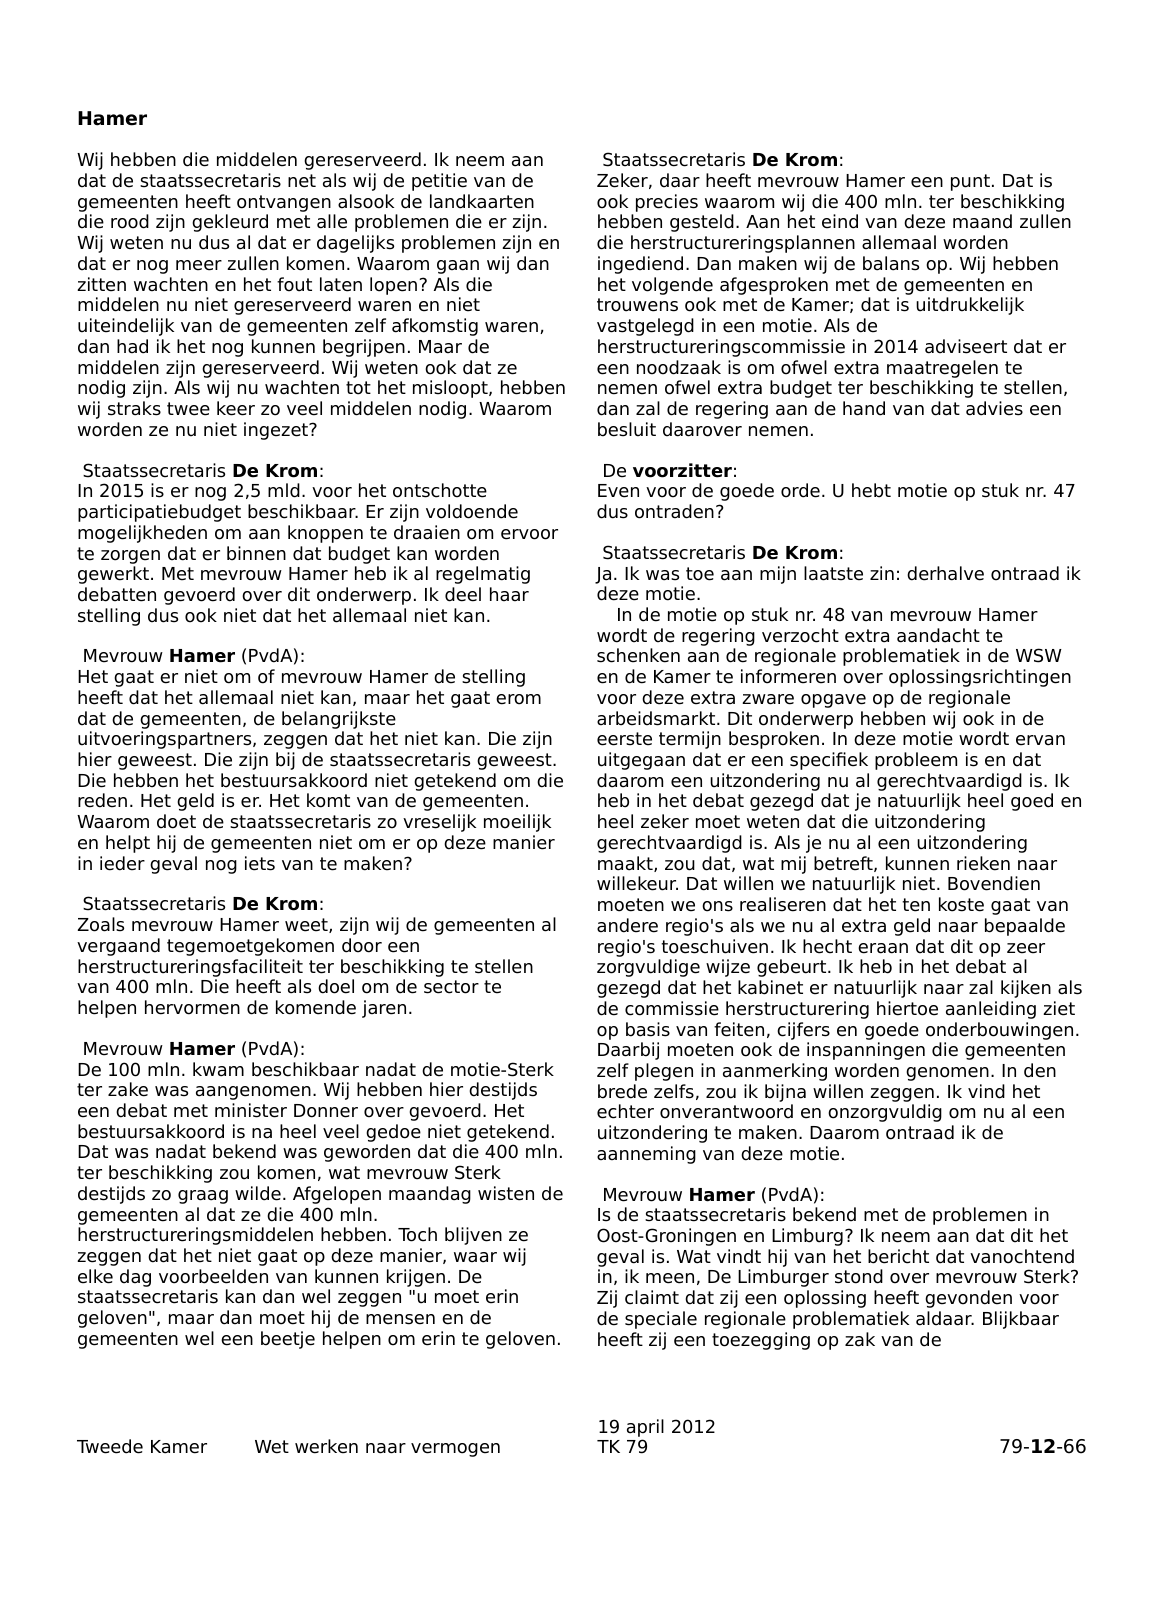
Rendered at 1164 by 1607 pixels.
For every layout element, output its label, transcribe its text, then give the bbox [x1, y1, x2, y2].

text Mevrouw Hamer (PvdA): [596, 1184, 1087, 1205]
text Staatssecretaris De Krom: [596, 150, 1087, 171]
text Staatssecretaris De Krom: [77, 894, 567, 915]
text Even voor de goede orde. U hebt motie op stuk nr. 47 dus ontraden? [596, 481, 1087, 523]
text Mevrouw Hamer (PvdA): [77, 646, 567, 667]
text Staatssecretaris De Krom: [77, 460, 567, 481]
text Zoals mevrouw Hamer weet, zijn wij de gemeenten al vergaand tegemoetgekomen door een herstructureringsfaciliteit ter beschikking te stellen van 400 mln. Die heeft als doel om de sector te helpen hervormen de komende jaren. [77, 915, 567, 1019]
text Zeker, daar heeft mevrouw Hamer een punt. Dat is ook precies waarom wij die 400 mln. ter beschikking hebben gesteld. Aan het eind van deze maand zullen die herstructureringsplannen allemaal worden ingediend. Dan maken wij de balans op. Wij hebben het volgende afgesproken met de gemeenten en trouwens ook met de Kamer; dat is uitdrukkelijk vastgelegd in een motie. Als de herstructureringscommissie in 2014 adviseert dat er een noodzaak is om ofwel extra maatregelen te nemen ofwel extra budget ter beschikking te stellen, dan zal de regering aan de hand van dat advies een besluit daarover nemen. [596, 171, 1087, 440]
text Het gaat er niet om of mevrouw Hamer de stelling heeft dat het allemaal niet kan, maar het gaat erom dat de gemeenten, de belangrijkste uitvoeringspartners, zeggen dat het niet kan. Die zijn hier geweest. Die zijn bij de staatssecretaris geweest. Die hebben het bestuursakkoord niet getekend om die reden. Het geld is er. Het komt van de gemeenten. Waarom doet de staatssecretaris zo vreselijk moeilijk en helpt hij de gemeenten niet om er op deze manier in ieder geval nog iets van te maken? [77, 667, 567, 874]
text In 2015 is er nog 2,5 mld. voor het ontschotte participatiebudget beschikbaar. Er zijn voldoende mogelijkheden om aan knoppen te draaien om ervoor te zorgen dat er binnen dat budget kan worden gewerkt. Met mevrouw Hamer heb ik al regelmatig debatten gevoerd over dit onderwerp. Ik deel haar stelling dus ook niet dat het allemaal niet kan. [77, 481, 567, 626]
text Staatssecretaris De Krom: [596, 543, 1087, 563]
text De 100 mln. kwam beschikbaar nadat de motie-Sterk ter zake was aangenomen. Wij hebben hier destijds een debat met minister Donner over gevoerd. Het bestuursakkoord is na heel veel gedoe niet getekend. Dat was nadat bekend was geworden dat die 400 mln. ter beschikking zou komen, wat mevrouw Sterk destijds zo graag wilde. Afgelopen maandag wisten de gemeenten al dat ze die 400 mln. herstructureringsmiddelen hebben. Toch blijven ze zeggen dat het niet gaat op deze manier, waar wij elke dag voorbeelden van kunnen krijgen. De staatssecretaris kan dan wel zeggen "u moet erin geloven", maar dan moet hij de mensen en de gemeenten wel een beetje helpen om erin te geloven. [77, 1059, 567, 1349]
text Wij hebben die middelen gereserveerd. Ik neem aan dat de staatssecretaris net als wij de petitie van de gemeenten heeft ontvangen alsook de landkaarten die rood zijn gekleurd met alle problemen die er zijn. Wij weten nu dus al dat er dagelijks problemen zijn en dat er nog meer zullen komen. Waarom gaan wij dan zitten wachten en het fout laten lopen? Als die middelen nu niet gereserveerd waren en niet uiteindelijk van de gemeenten zelf afkomstig waren, dan had ik het nog kunnen begrijpen. Maar de middelen zijn gereserveerd. Wij weten ook dat ze nodig zijn. Als wij nu wachten tot het misloopt, hebben wij straks twee keer zo veel middelen nodig. Waarom worden ze nu niet ingezet? [77, 150, 567, 440]
text Is de staatssecretaris bekend met de problemen in Oost-Groningen en Limburg? Ik neem aan dat dit het geval is. Wat vindt hij van het bericht dat vanochtend in, ik meen, De Limburger stond over mevrouw Sterk? Zij claimt dat zij een oplossing heeft gevonden voor de speciale regionale problematiek aldaar. Blijkbaar heeft zij een toezegging op zak van de [596, 1205, 1087, 1350]
text De voorzitter: [596, 460, 1087, 481]
text In de motie op stuk nr. 48 van mevrouw Hamer wordt de regering verzocht extra aandacht te schenken aan de regionale problematiek in de WSW en de Kamer te informeren over oplossingsrichtingen voor deze extra zware opgave op de regionale arbeidsmarkt. Dit onderwerp hebben wij ook in de eerste termijn besproken. In deze motie wordt ervan uitgegaan dat er een specifiek probleem is en dat daarom een uitzondering nu al gerechtvaardigd is. Ik heb in het debat gezegd dat je natuurlijk heel goed en heel zeker moet weten dat die uitzondering gerechtvaardigd is. Als je nu al een uitzondering maakt, zou dat, wat mij betreft, kunnen rieken naar willekeur. Dat willen we natuurlijk niet. Bovendien moeten we ons realiseren dat het ten koste gaat van andere regio's als we nu al extra geld naar bepaalde regio's toeschuiven. Ik hecht eraan dat dit op zeer zorgvuldige wijze gebeurt. Ik heb in het debat al gezegd dat het kabinet er natuurlijk naar zal kijken als de commissie herstructurering hiertoe aanleiding ziet op basis van feiten, cijfers en goede onderbouwingen. Daarbij moeten ook de inspanningen die gemeenten zelf plegen in aanmerking worden genomen. In den brede zelfs, zou ik bijna willen zeggen. Ik vind het echter onverantwoord en onzorgvuldig om nu al een uitzondering te maken. Daarom ontraad ik de aanneming van deze motie. [596, 605, 1087, 1164]
text Ja. Ik was toe aan mijn laatste zin: derhalve ontraad ik deze motie. [596, 563, 1087, 605]
text Mevrouw Hamer (PvdA): [77, 1039, 567, 1059]
